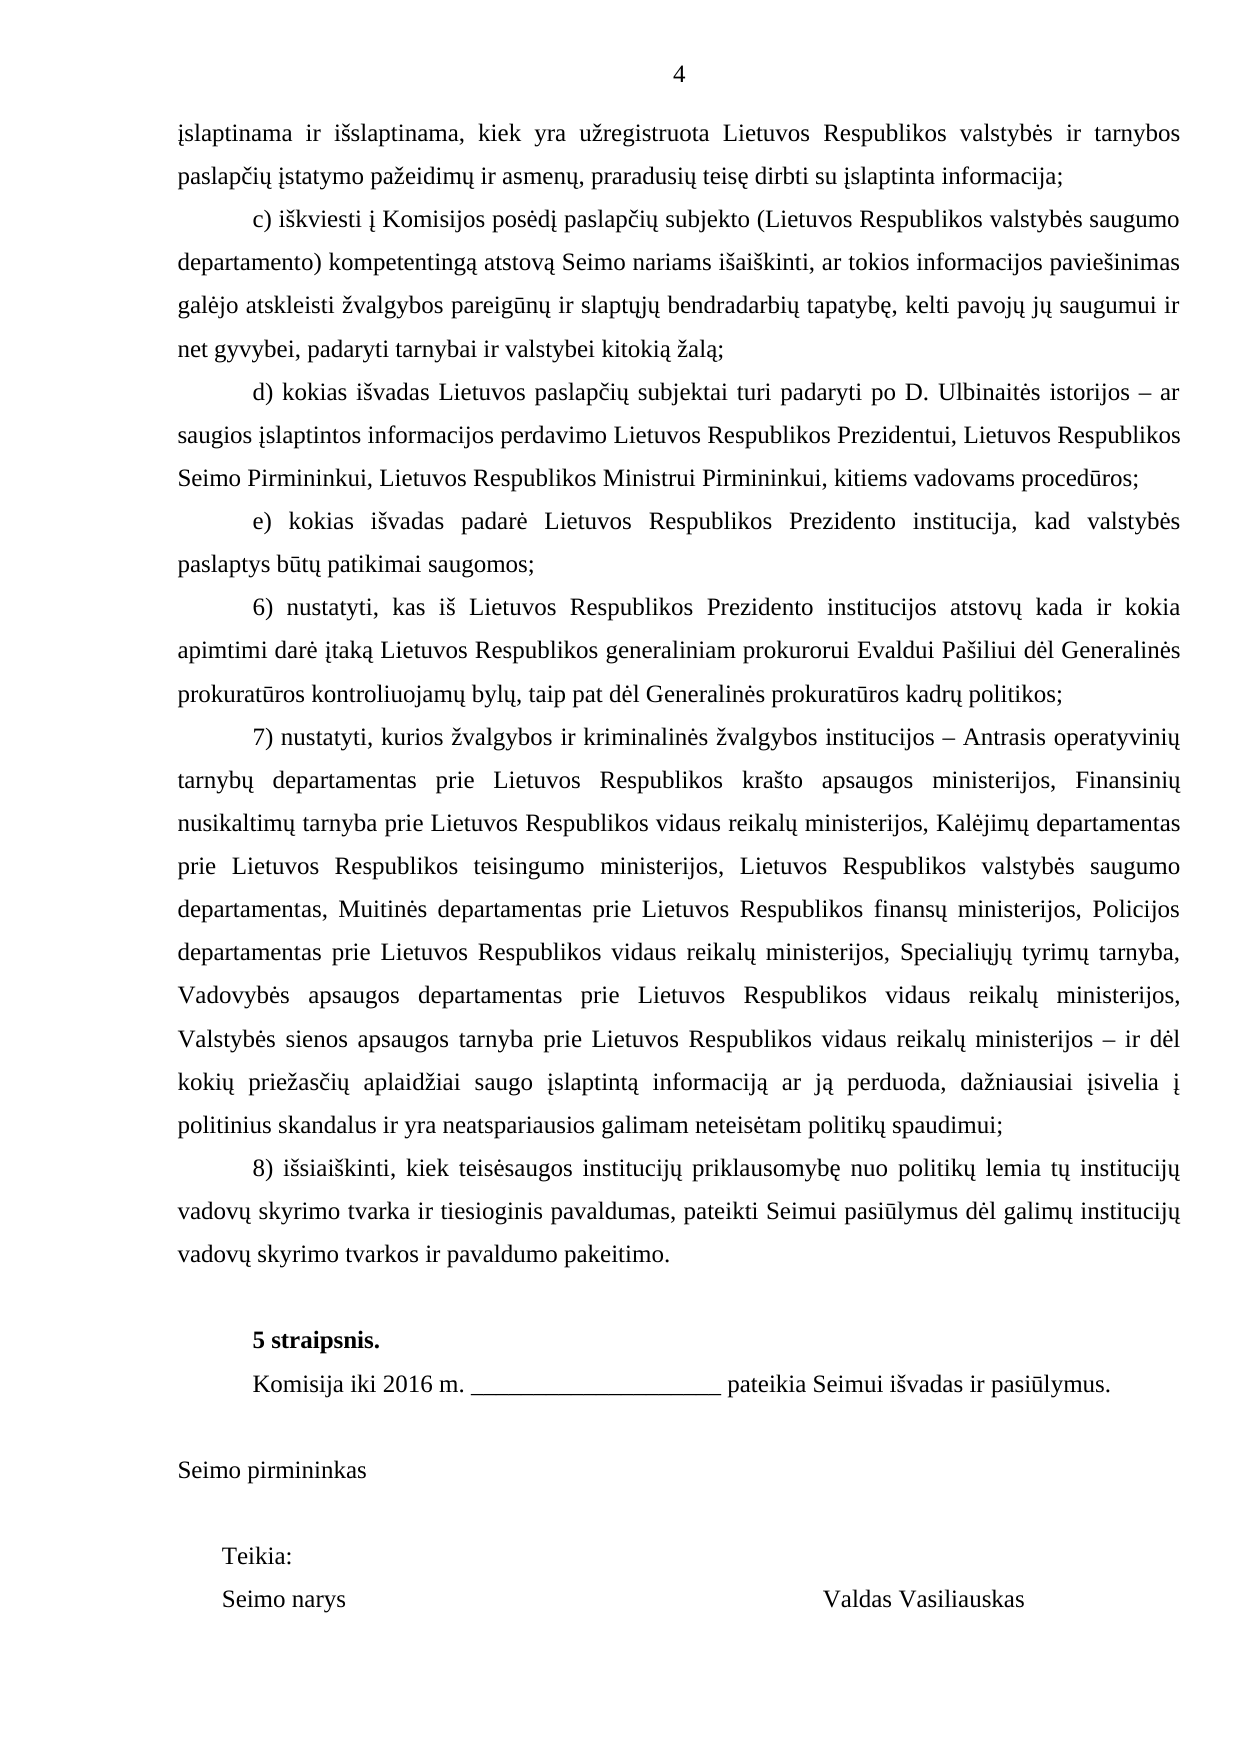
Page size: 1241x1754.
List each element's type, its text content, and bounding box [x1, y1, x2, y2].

text 5 straipsnis. [177, 1326, 1181, 1354]
text 8) išsiaiškinti, kiek teisėsaugos institucijų priklausomybę nuo politikų lemia tų institucijų vadovų skyrimo tvarka ir tiesioginis pavaldumas, pateikti Seimui pasiūlymus dėl galimų institucijų vadovų skyrimo tvarkos ir pavaldumo pakeitimo. [177, 1153, 1181, 1268]
text įslaptinama ir išslaptinama, kiek yra užregistruota Lietuvos Respublikos valstybės ir tarnybos paslapčių įstatymo pažeidimų ir asmenų, praradusių teisę dirbti su įslaptinta informacija; [177, 118, 1181, 190]
text e) kokias išvadas padarė Lietuvos Respublikos Prezidento institucija, kad valstybės paslaptys būtų patikimai saugomos; [177, 506, 1181, 578]
text Komisija iki 2016 m. ____________________ pateikia Seimui išvadas ir pasiūlymus. [177, 1369, 1181, 1397]
text Teikia: [148, 1541, 1176, 1570]
text d) kokias išvadas Lietuvos paslapčių subjektai turi padaryti po D. Ulbinaitės istorijos – ar saugios įslaptintos informacijos perdavimo Lietuvos Respublikos Prezidentui, Lietuvos Respublikos Seimo Pirmininkui, Lietuvos Respublikos Ministrui Pirmininkui, kitiems vadovams procedūros; [177, 377, 1181, 492]
text 7) nustatyti, kurios žvalgybos ir kriminalinės žvalgybos institucijos – Antrasis operatyvinių tarnybų departamentas prie Lietuvos Respublikos krašto apsaugos ministerijos, Finansinių nusikaltimų tarnyba prie Lietuvos Respublikos vidaus reikalų ministerijos, Kalėjimų departamentas prie Lietuvos Respublikos teisingumo ministerijos, Lietuvos Respublikos valstybės saugumo departamentas, Muitinės departamentas prie Lietuvos Respublikos finansų ministerijos, Policijos departamentas prie Lietuvos Respublikos vidaus reikalų ministerijos, Specialiųjų tyrimų tarnyba, Vadovybės apsaugos departamentas prie Lietuvos Respublikos vidaus reikalų ministerijos, Valstybės sienos apsaugos tarnyba prie Lietuvos Respublikos vidaus reikalų ministerijos – ir dėl kokių priežasčių aplaidžiai saugo įslaptintą informaciją ar ją perduoda, dažniausiai įsivelia į politinius skandalus ir yra neatspariausios galimam neteisėtam politikų spaudimui; [177, 722, 1181, 1139]
text Seimo narys Valdas Vasiliauskas [148, 1584, 1176, 1613]
text Seimo pirmininkas [177, 1455, 1176, 1484]
text 6) nustatyti, kas iš Lietuvos Respublikos Prezidento institucijos atstovų kada ir kokia apimtimi darė įtaką Lietuvos Respublikos generaliniam prokurorui Evaldui Pašiliui dėl Generalinės prokuratūros kontroliuojamų bylų, taip pat dėl Generalinės prokuratūros kadrų politikos; [177, 592, 1181, 707]
text c) iškviesti į Komisijos posėdį paslapčių subjekto (Lietuvos Respublikos valstybės saugumo departamento) kompetentingą atstovą Seimo nariams išaiškinti, ar tokios informacijos paviešinimas galėjo atskleisti žvalgybos pareigūnų ir slaptųjų bendradarbių tapatybę, kelti pavojų jų saugumui ir net gyvybei, padaryti tarnybai ir valstybei kitokią žalą; [177, 204, 1181, 362]
